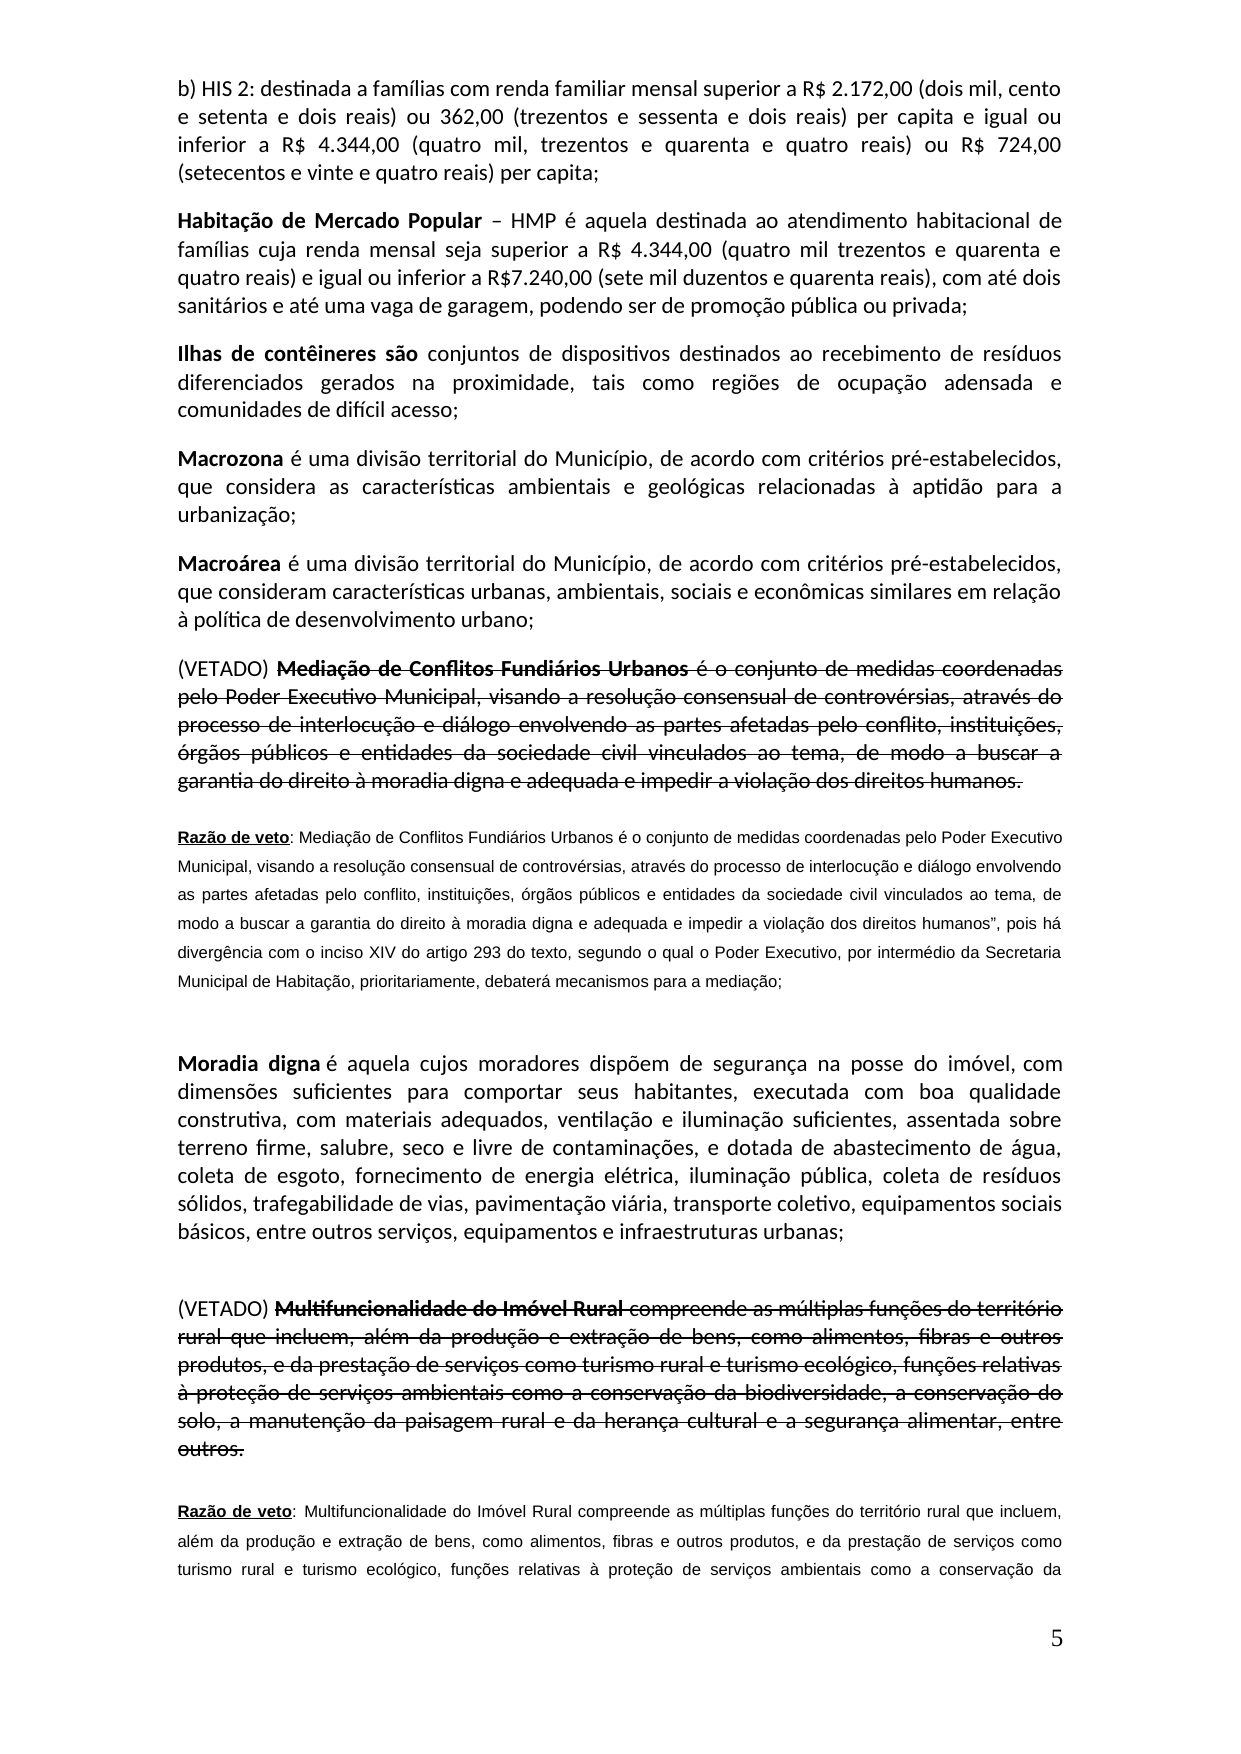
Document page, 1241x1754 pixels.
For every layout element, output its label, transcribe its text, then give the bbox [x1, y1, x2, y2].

text Macroárea é uma divisão territorial do Município, de acordo com critérios pré-estabelecidos, que consideram características urbanas, ambientais, sociais e econômicas similares em relação à política de desenvolvimento urbano; [177, 549, 1063, 633]
text Macrozona é uma divisão territorial do Município, de acordo com critérios pré-estabelecidos, que considera as características ambientais e geológicas relacionadas à aptidão para a urbanização; [177, 444, 1063, 528]
text (VETADO) Multifuncionalidade do Imóvel Rural compreende as múltiplas funções do território rural que incluem, além da produção e extração de bens, como alimentos, fibras e outros produtos, e da prestação de serviços como turismo rural e turismo ecológico, funções relativas à proteção de serviços ambientais como a conservação da biodiversidade, a conservação do solo, a manutenção da paisagem rural e da herança cultural e a segurança alimentar, entre outros. [177, 1394, 1063, 1422]
text Moradia digna é aquela cujos moradores dispõem de segurança na posse do imóvel, com dimensões suficientes para comportar seus habitantes, executada com boa qualidade construtiva, com materiais adequados, ventilação e iluminação suficientes, assentada sobre terreno firme, salubre, seco e livre de contaminações, e dotada de abastecimento de água, coleta de esgoto, fornecimento de energia elétrica, iluminação pública, coleta de resíduos sólidos, trafegabilidade de vias, pavimentação viária, transporte coletivo, equipamentos sociais básicos, entre outros serviços, equipamentos e infraestruturas urbanas; [177, 1049, 1063, 1245]
text Razão de veto: Multifuncionalidade do Imóvel Rural compreende as múltiplas funções do território rural que incluem, além da produção e extração de bens, como alimentos, fibras e outros produtos, e da prestação de serviços como turismo rural e turismo ecológico, funções relativas à proteção de serviços ambientais como a conservação da [177, 1496, 1063, 1579]
text (VETADO) Multifuncionalidade do Imóvel Rural compreende as múltiplas funções do território rural que incluem, além da produção e extração de bens, como alimentos, fibras e outros produtos, e da prestação de serviços como turismo rural e turismo ecológico, funções relativas à proteção de serviços ambientais como a conservação da biodiversidade, a conservação do solo, a manutenção da paisagem rural e da herança cultural e a segurança alimentar, entre outros. [177, 1294, 1063, 1337]
text Habitação de Mercado Popular – HMP é aquela destinada ao atendimento habitacional de famílias cuja renda mensal seja superior a R$ 4.344,00 (quatro mil trezentos e quarenta e quatro reais) e igual ou inferior a R$7.240,00 (sete mil duzentos e quarenta reais), com até dois sanitários e até uma vaga de garagem, podendo ser de promoção pública ou privada; [177, 207, 1063, 319]
text b) HIS 2: destinada a famílias com renda familiar mensal superior a R$ 2.172,00 (dois mil, cento e setenta e dois reais) ou 362,00 (trezentos e sessenta e dois reais) per capita e igual ou inferior a R$ 4.344,00 (quatro mil, trezentos e quarenta e quatro reais) ou R$ 724,00 (setecentos e vinte e quatro reais) per capita; [177, 74, 1063, 186]
text (VETADO) Mediação de Conflitos Fundiários Urbanos é o conjunto de medidas coordenadas pelo Poder Executivo Municipal, visando a resolução consensual de controvérsias, através do processo de interlocução e diálogo envolvendo as partes afetadas pelo conflito, instituições, órgãos públicos e entidades da sociedade civil vinculados ao tema, de modo a buscar a garantia do direito à moradia digna e adequada e impedir a violação dos direitos humanos. [177, 654, 1063, 698]
text (VETADO) Multifuncionalidade do Imóvel Rural compreende as múltiplas funções do território rural que incluem, além da produção e extração de bens, como alimentos, fibras e outros produtos, e da prestação de serviços como turismo rural e turismo ecológico, funções relativas à proteção de serviços ambientais como a conservação da biodiversidade, a conservação do solo, a manutenção da paisagem rural e da herança cultural e a segurança alimentar, entre outros. [177, 1338, 1063, 1393]
text Razão de veto: Mediação de Conflitos Fundiários Urbanos é o conjunto de medidas coordenadas pelo Poder Executivo Municipal, visando a resolução consensual de controvérsias, através do processo de interlocução e diálogo envolvendo as partes afetadas pelo conflito, instituições, órgãos públicos e entidades da sociedade civil vinculados ao tema, de modo a buscar a garantia do direito à moradia digna e adequada e impedir a violação dos direitos humanos”, pois há divergência com o inciso XIV do artigo 293 do texto, segundo o qual o Poder Executivo, por intermédio da Secretaria Municipal de Habitação, prioritariamente, debaterá mecanismos para a mediação; [177, 828, 1063, 991]
text Ilhas de contêineres são conjuntos de dispositivos destinados ao recebimento de resíduos diferenciados gerados na proximidade, tais como regiões de ocupação adensada e comunidades de difícil acesso; [177, 339, 1063, 424]
text (VETADO) Mediação de Conflitos Fundiários Urbanos é o conjunto de medidas coordenadas pelo Poder Executivo Municipal, visando a resolução consensual de controvérsias, através do processo de interlocução e diálogo envolvendo as partes afetadas pelo conflito, instituições, órgãos públicos e entidades da sociedade civil vinculados ao tema, de modo a buscar a garantia do direito à moradia digna e adequada e impedir a violação dos direitos humanos. [177, 699, 1063, 726]
text (VETADO) Multifuncionalidade do Imóvel Rural compreende as múltiplas funções do território rural que incluem, além da produção e extração de bens, como alimentos, fibras e outros produtos, e da prestação de serviços como turismo rural e turismo ecológico, funções relativas à proteção de serviços ambientais como a conservação da biodiversidade, a conservação do solo, a manutenção da paisagem rural e da herança cultural e a segurança alimentar, entre outros. [177, 1423, 1063, 1462]
text (VETADO) Mediação de Conflitos Fundiários Urbanos é o conjunto de medidas coordenadas pelo Poder Executivo Municipal, visando a resolução consensual de controvérsias, através do processo de interlocução e diálogo envolvendo as partes afetadas pelo conflito, instituições, órgãos públicos e entidades da sociedade civil vinculados ao tema, de modo a buscar a garantia do direito à moradia digna e adequada e impedir a violação dos direitos humanos. [177, 727, 1063, 794]
